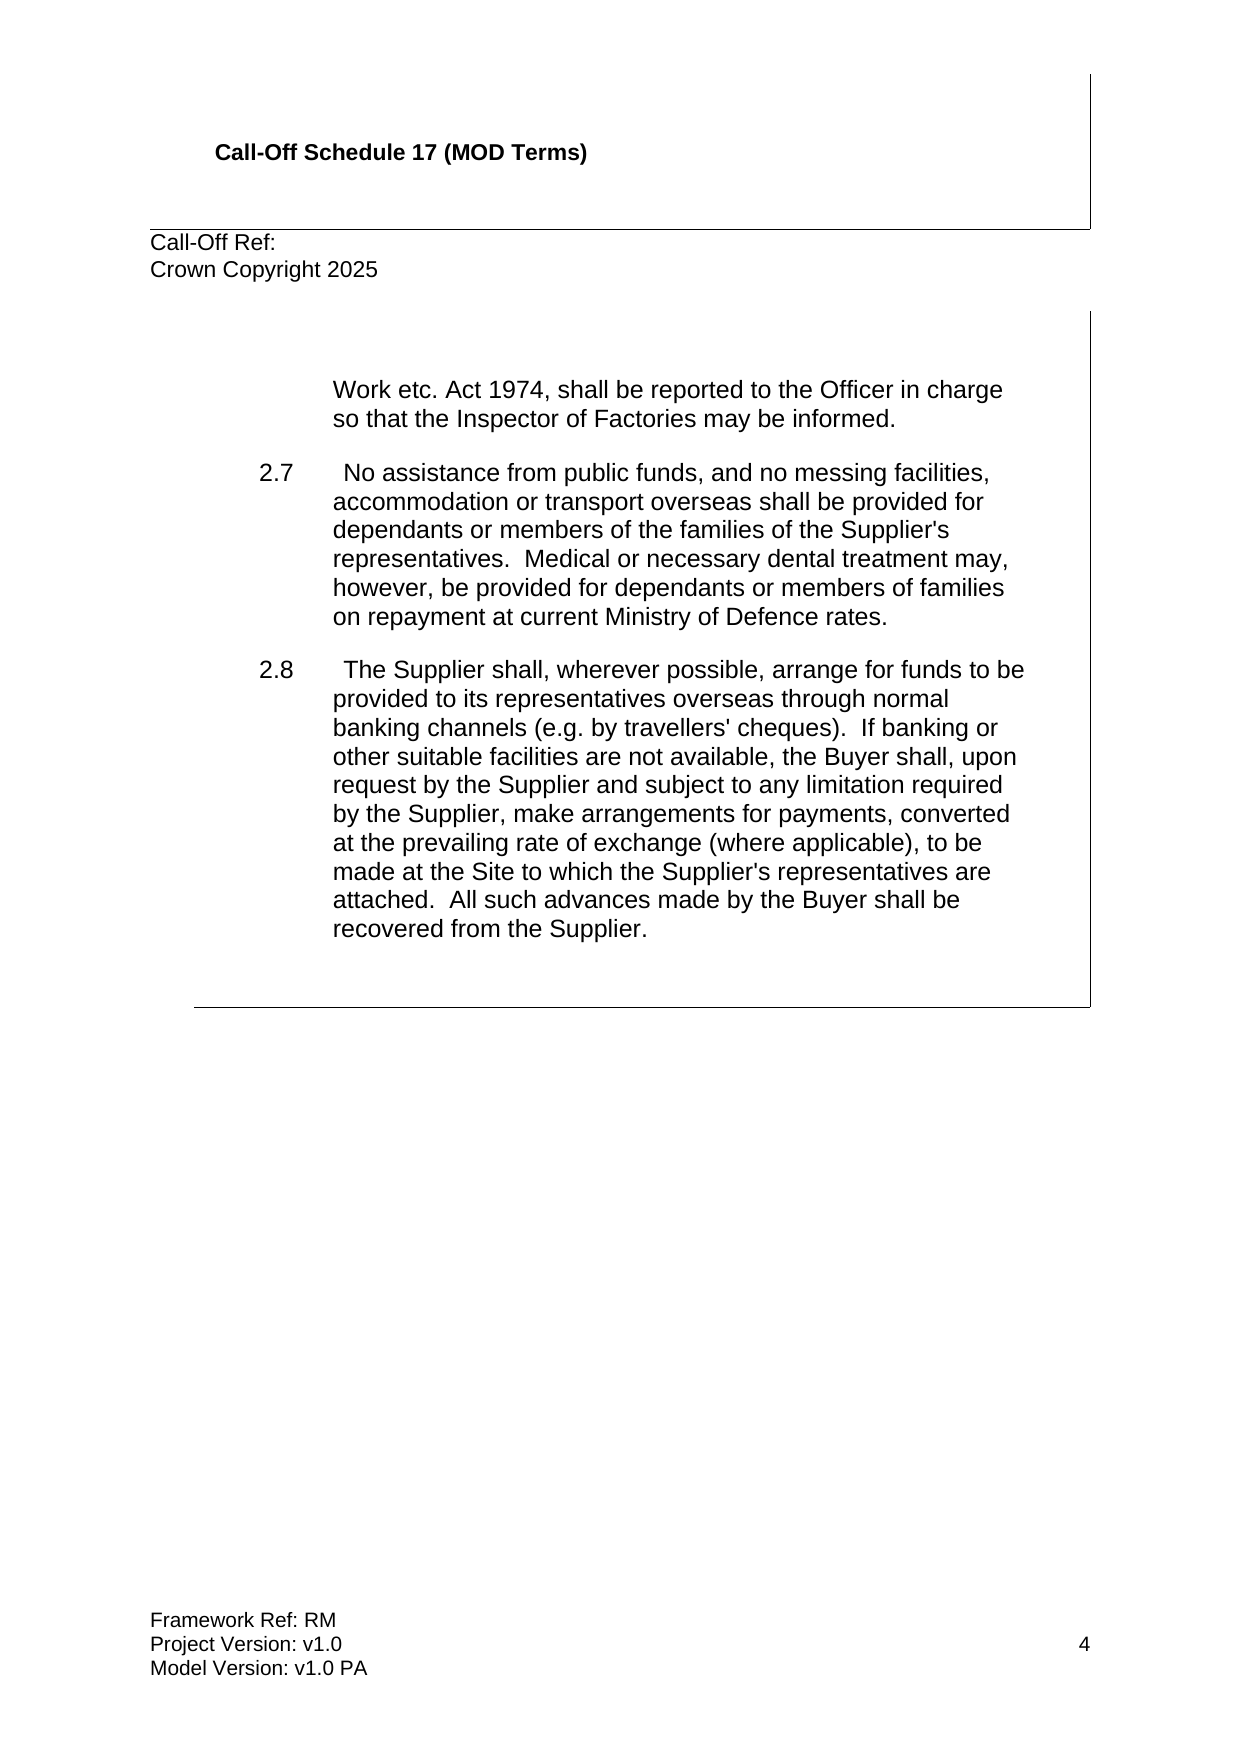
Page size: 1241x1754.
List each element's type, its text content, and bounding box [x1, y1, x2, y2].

list The Supplier shall, wherever possible, arrange for funds to be provided to its representatives overseas through normal banking channels (e.g. by travellers' cheques). If banking or other suitable facilities are not available, the Buyer shall, upon request by the Supplier and subject to any limitation required by the Supplier, make arrangements for payments, converted at the prevailing rate of exchange (where applicable), to be made at the Site to which the Supplier's representatives are attached. All such advances made by the Buyer shall be recovered from the Supplier. [194, 591, 1090, 1007]
list Accidents to the Supplier's representatives which ordinarily require to be reported in accordance with Health and Safety at Work etc. Act 1974, shall be reported to the Officer in charge so that the Inspector of Factories may be informed. [194, 311, 1090, 393]
list No assistance from public funds, and no messing facilities, accommodation or transport overseas shall be provided for dependants or members of the families of the Supplier's representatives. Medical or necessary dental treatment may, however, be provided for dependants or members of families on repayment at current Ministry of Defence rates. [194, 393, 1090, 591]
